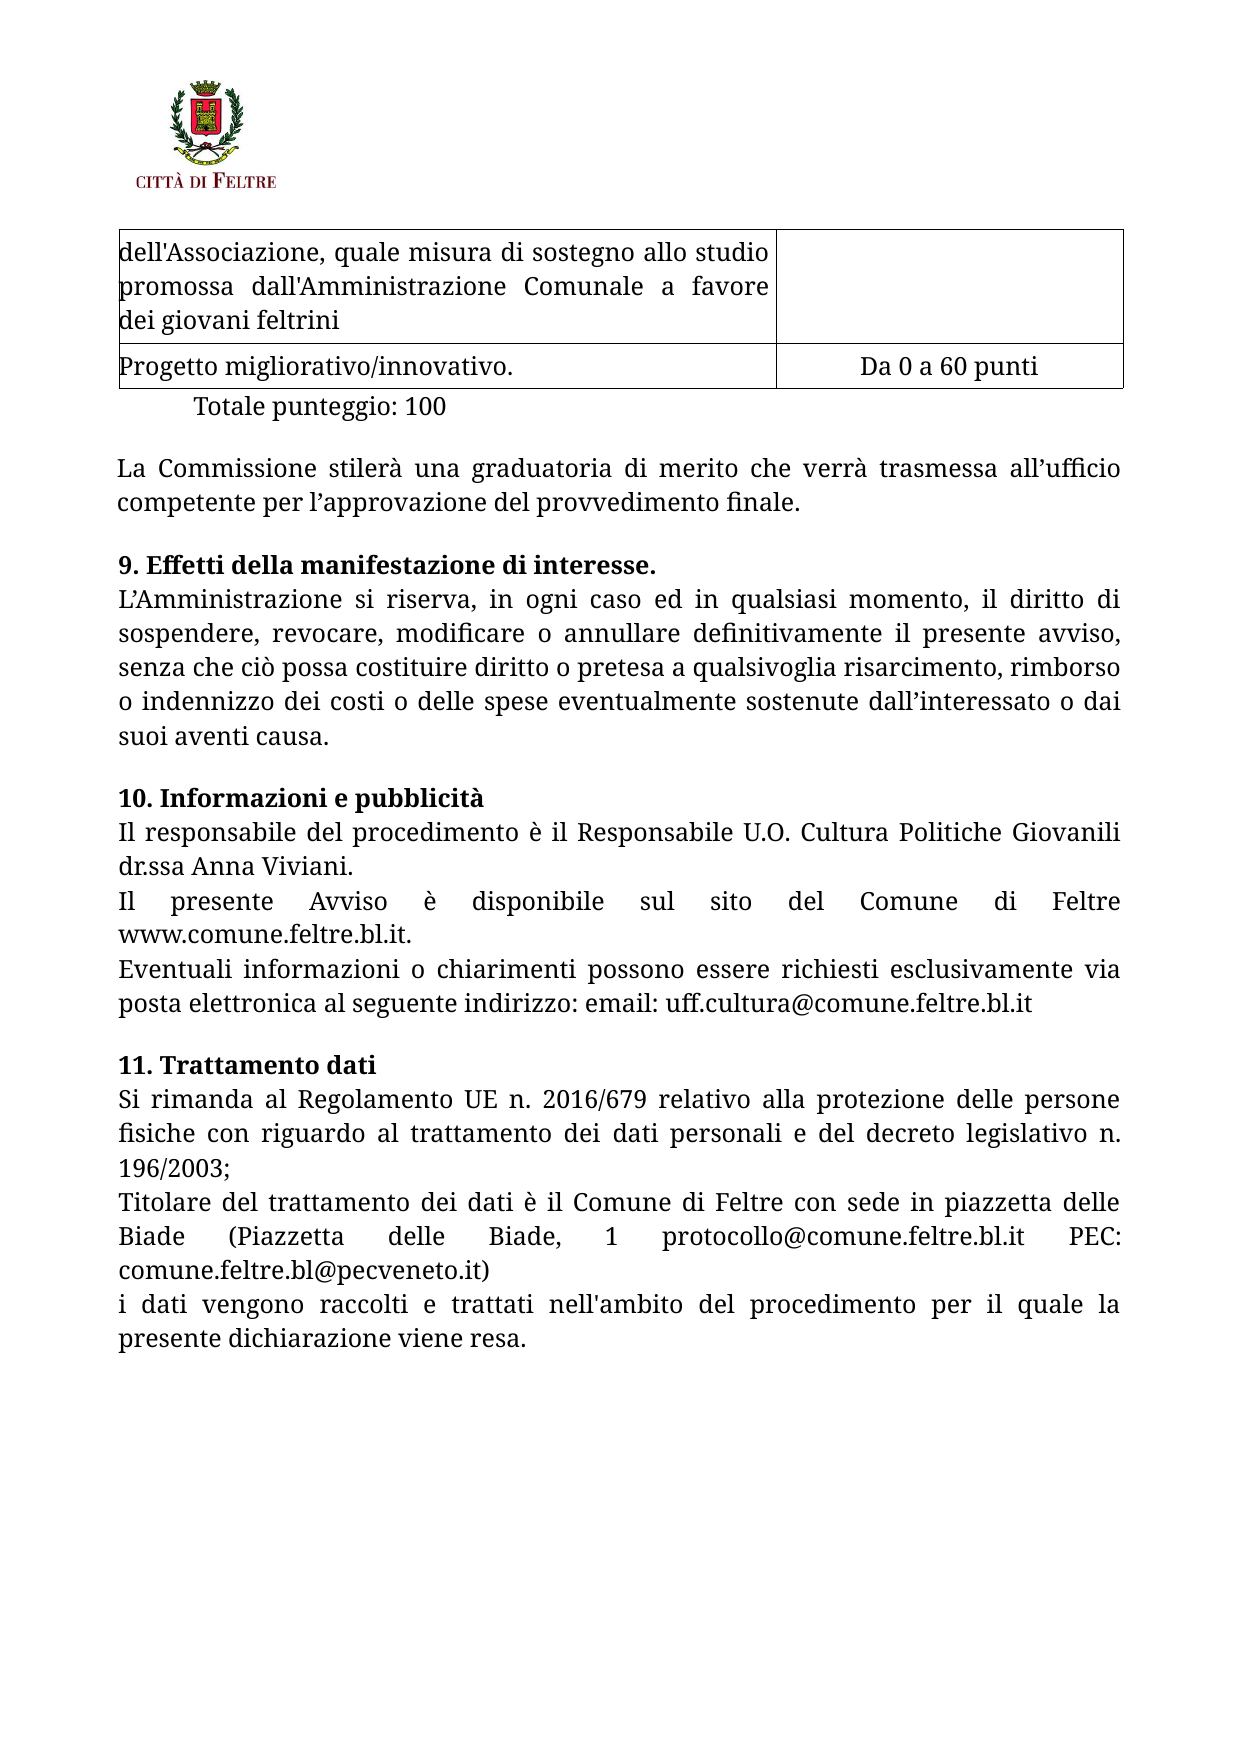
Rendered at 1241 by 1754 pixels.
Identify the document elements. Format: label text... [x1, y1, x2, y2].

list Il presente Avviso è disponibile sul sito del Comune di Feltre www.comune.feltre.bl.it. [45, 883, 1122, 951]
table_cell Da 0 a 60 punti [777, 344, 1123, 388]
picture [136, 80, 276, 188]
list Eventuali informazioni o chiarimenti possono essere richiesti esclusivamente via posta elettronica al seguente indirizzo: email: uff.cultura@comune.feltre.bl.it [45, 951, 1122, 1019]
list L’Amministrazione si riserva, in ogni caso ed in qualsiasi momento, il diritto di sospendere, revocare, modificare o annullare definitivamente il presente avviso, senza che ciò possa costituire diritto o pretesa a qualsivoglia risarcimento, rimborso o indennizzo dei costi o delle spese eventualmente sostenute dall’interessato o dai suoi aventi causa. [45, 582, 1122, 752]
list i dati vengono raccolti e trattati nell'ambito del procedimento per il quale la presente dichiarazione viene resa. [43, 1286, 1122, 1354]
list Si rimanda al Regolamento UE n. 2016/679 relativo alla protezione delle persone fisiche con riguardo al trattamento dei dati personali e del decreto legislativo n. 196/2003; [43, 1082, 1122, 1184]
text 10. Informazioni e pubblicità [118, 781, 1122, 815]
table_cell Progetto migliorativo/innovativo. [120, 344, 776, 388]
list Totale punteggio: 100 [156, 389, 1122, 422]
list Il responsabile del procedimento è il Responsabile U.O. Cultura Politiche Giovanili dr.ssa Anna Viviani. [45, 815, 1122, 883]
table_cell [777, 230, 1123, 342]
table_cell dell'Associazione, quale misura di sostegno allo studio promossa dall'Amministrazione Comunale a favore dei giovani feltrini [120, 230, 776, 342]
text 11. Trattamento dati [118, 1048, 1122, 1082]
text 9. Effetti della manifestazione di interesse. [118, 548, 1122, 582]
list La Commissione stilerà una graduatoria di merito che verrà trasmessa all’ufficio competente per l’approvazione del provvedimento finale. [42, 451, 1122, 519]
list Titolare del trattamento dei dati è il Comune di Feltre con sede in piazzetta delle Biade (Piazzetta delle Biade, 1 protocollo@comune.feltre.bl.it PEC: comune.feltre.bl@pecveneto.it) [43, 1184, 1122, 1286]
